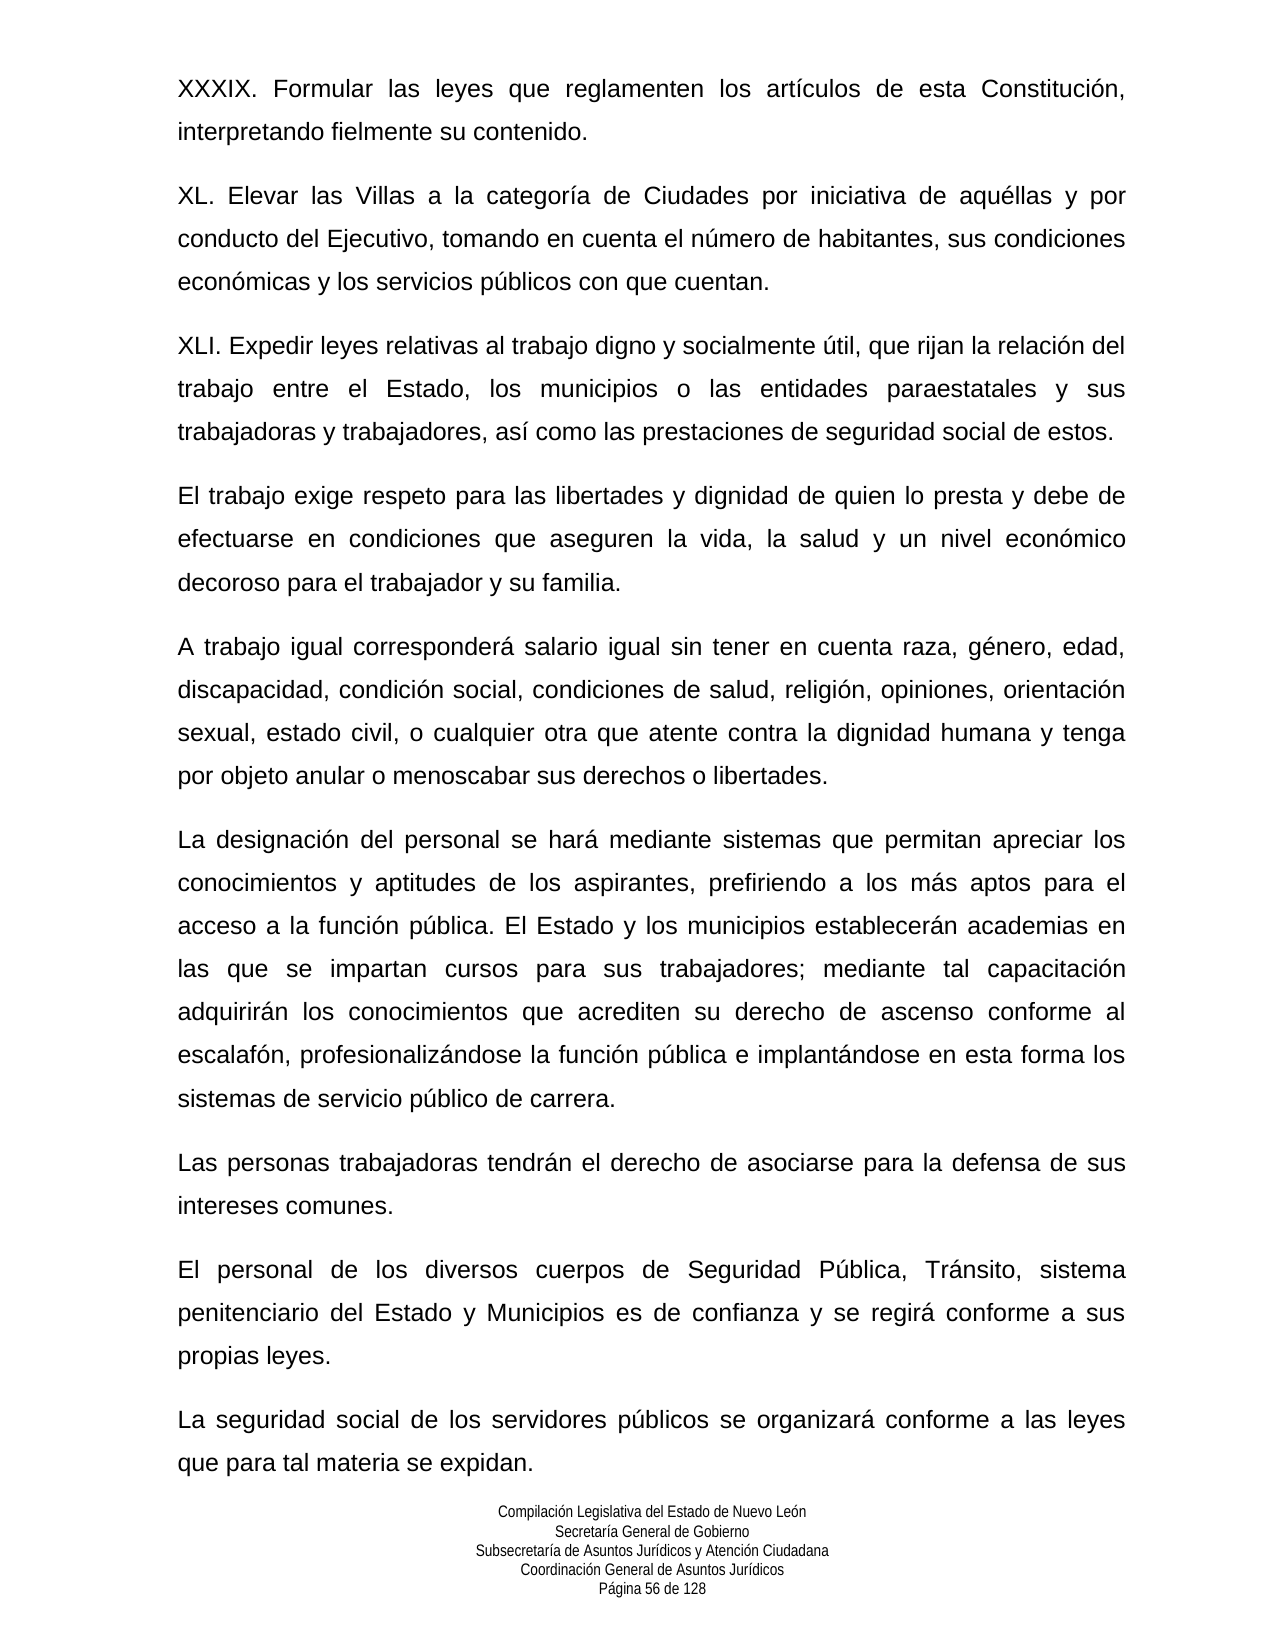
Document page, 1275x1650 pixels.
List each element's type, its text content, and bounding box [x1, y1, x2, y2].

text La designación del personal se hará mediante sistemas que permitan apreciar los conocimientos y aptitudes de los aspirantes, prefiriendo a los más aptos para el acceso a la función pública. El Estado y los municipios establecerán academias en las que se impartan cursos para sus trabajadores; mediante tal capacitación adquirirán los conocimientos que acrediten su derecho de ascenso conforme al escalafón, profesionalizándose la función pública e implantándose en esta forma los sistemas de servicio público de carrera. [177, 825, 1127, 1112]
text XL. Elevar las Villas a la categoría de Ciudades por iniciativa de aquéllas y por conducto del Ejecutivo, tomando en cuenta el número de habitantes, sus condiciones económicas y los servicios públicos con que cuentan. [177, 181, 1127, 296]
text El trabajo exige respeto para las libertades y dignidad de quien lo presta y debe de efectuarse en condiciones que aseguren la vida, la salud y un nivel económico decoroso para el trabajador y su familia. [177, 481, 1127, 596]
text A trabajo igual corresponderá salario igual sin tener en cuenta raza, género, edad, discapacidad, condición social, condiciones de salud, religión, opiniones, orientación sexual, estado civil, o cualquier otra que atente contra la dignidad humana y tenga por objeto anular o menoscabar sus derechos o libertades. [177, 632, 1127, 790]
text XXXIX. Formular las leyes que reglamenten los artículos de esta Constitución, interpretando fielmente su contenido. [177, 74, 1127, 146]
text La seguridad social de los servidores públicos se organizará conforme a las leyes que para tal materia se expidan. [177, 1405, 1127, 1477]
text El personal de los diversos cuerpos de Seguridad Pública, Tránsito, sistema penitenciario del Estado y Municipios es de confianza y se regirá conforme a sus propias leyes. [177, 1255, 1127, 1370]
text XLI. Expedir leyes relativas al trabajo digno y socialmente útil, que rijan la relación del trabajo entre el Estado, los municipios o las entidades paraestatales y sus trabajadoras y trabajadores, así como las prestaciones de seguridad social de estos. [177, 331, 1127, 446]
text Las personas trabajadoras tendrán el derecho de asociarse para la defensa de sus intereses comunes. [177, 1148, 1127, 1219]
